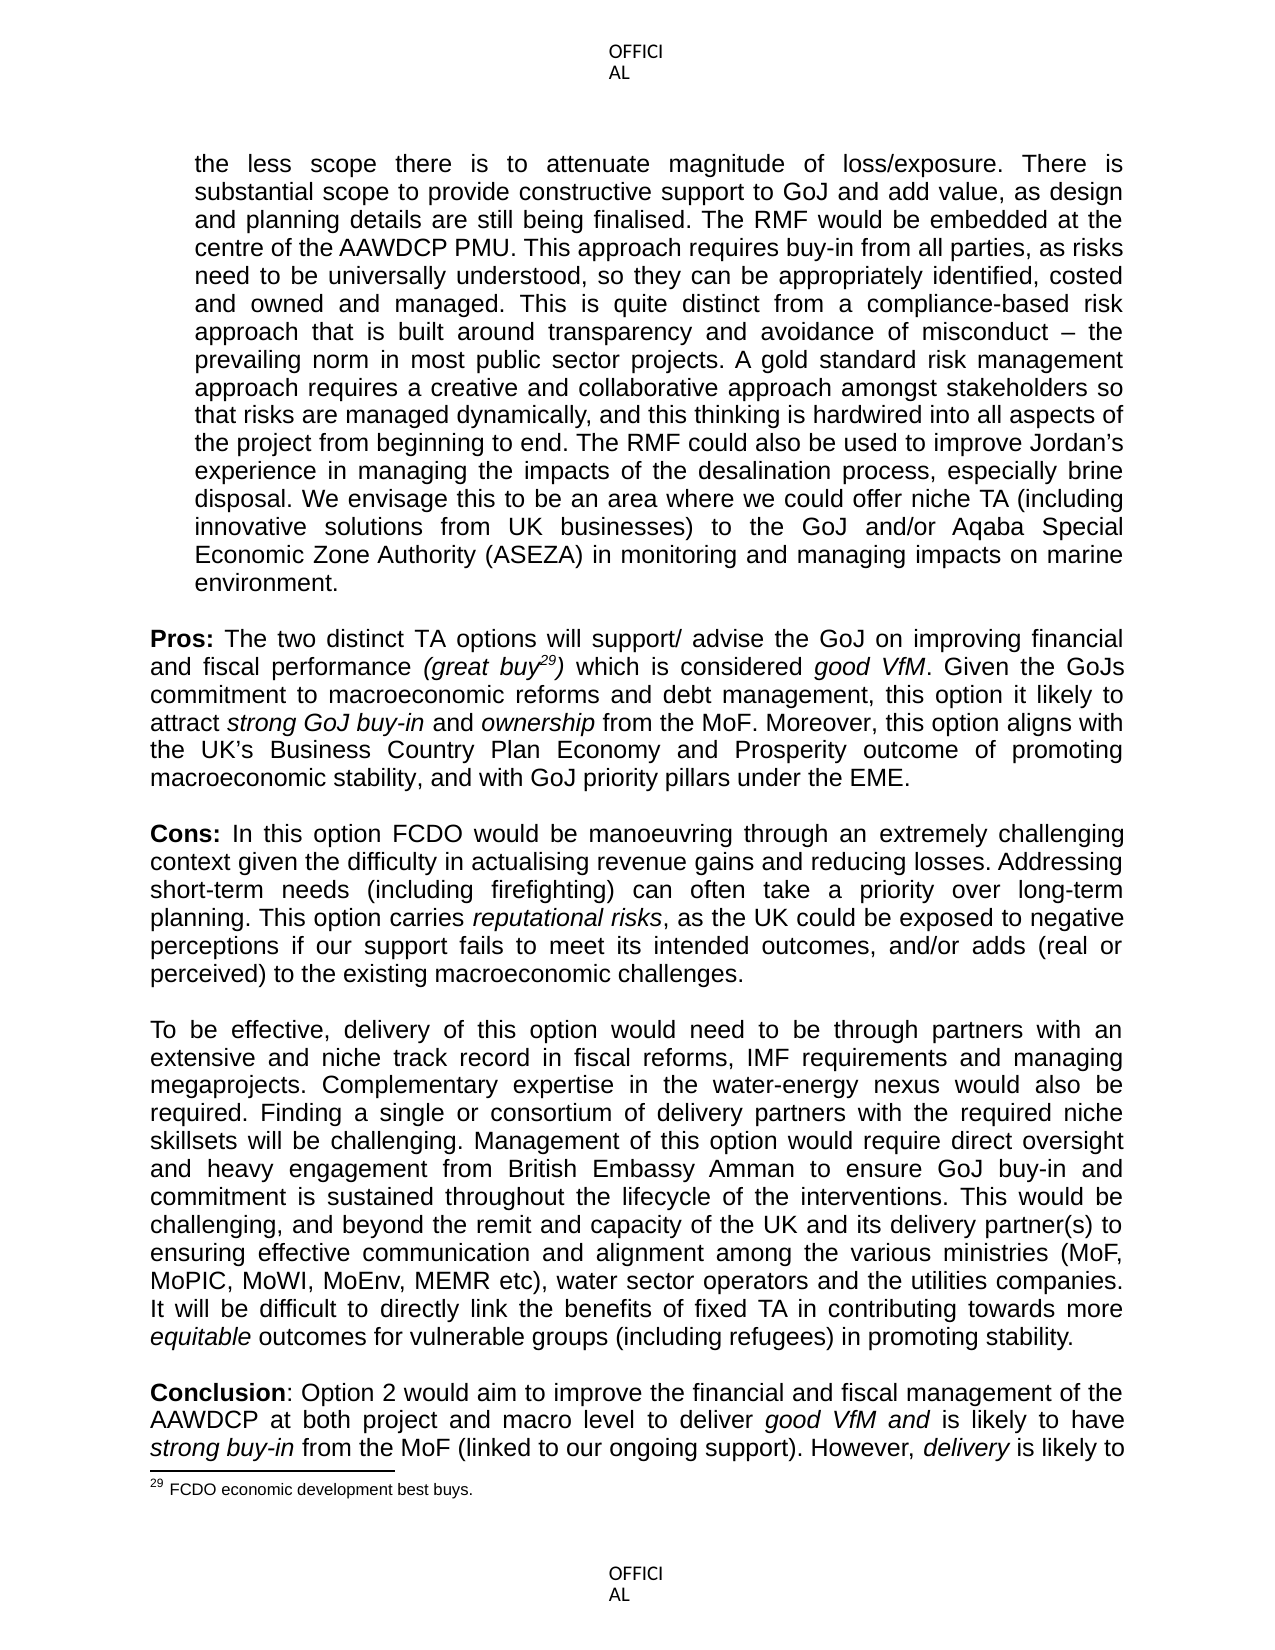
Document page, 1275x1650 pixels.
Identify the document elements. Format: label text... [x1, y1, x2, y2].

text Pros: The two distinct TA options will support/ advise the GoJ on improving financial and fiscal performance (great buy) which is considered good VfM. Given the GoJs commitment to macroeconomic reforms and debt management, this option it likely to attract strong GoJ buy-in and ownership from the MoF. Moreover, this option aligns with the UK’s Business Country Plan Economy and Prosperity outcome of promoting macroeconomic stability, and with GoJ priority pillars under the EME. [150, 624, 1125, 792]
text Cons: In this option FCDO would be manoeuvring through an extremely challenging context given the difficulty in actualising revenue gains and reducing losses. Addressing short-term needs (including firefighting) can often take a priority over long-term planning. This option carries reputational risks, as the UK could be exposed to negative perceptions if our support fails to meet its intended outcomes, and/or adds (real or perceived) to the existing macroeconomic challenges. [150, 820, 1125, 987]
text To be effective, delivery of this option would need to be through partners with an extensive and niche track record in fiscal reforms, IMF requirements and managing megaprojects. Complementary expertise in the water-energy nexus would also be required. Finding a single or consortium of delivery partners with the required niche skillsets will be challenging. Management of this option would require direct oversight and heavy engagement from British Embassy Amman to ensure GoJ buy-in and commitment is sustained throughout the lifecycle of the interventions. This would be challenging, and beyond the remit and capacity of the UK and its delivery partner(s) to ensuring effective communication and alignment among the various ministries (MoF, MoPIC, MoWI, MoEnv, MEMR etc), water sector operators and the utilities companies. It will be difficult to directly link the benefits of fixed TA in contributing towards more equitable outcomes for vulnerable groups (including refugees) in promoting stability. [150, 1015, 1125, 1350]
text Conclusion: Option 2 would aim to improve the financial and fiscal management of the AAWDCP at both project and macro level to deliver good VfM and is likely to have strong buy-in from the MoF (linked to our ongoing support). However, delivery is likely to [150, 1378, 1125, 1462]
list the less scope there is to attenuate magnitude of loss/exposure. There is substantial scope to provide constructive support to GoJ and add value, as design and planning details are still being finalised. The RMF would be embedded at the centre of the AAWDCP PMU. This approach requires buy-in from all parties, as risks need to be universally understood, so they can be appropriately identified, costed and owned and managed. This is quite distinct from a compliance-based risk approach that is built around transparency and avoidance of misconduct – the prevailing norm in most public sector projects. A gold standard risk management approach requires a creative and collaborative approach amongst stakeholders so that risks are managed dynamically, and this thinking is hardwired into all aspects of the project from beginning to end. The RMF could also be used to improve Jordan’s experience in managing the impacts of the desalination process, especially brine disposal. We envisage this to be an area where we could offer niche TA (including innovative solutions from UK businesses) to the GoJ and/or Aqaba Special Economic Zone Authority (ASEZA) in monitoring and managing impacts on marine environment. [150, 150, 1125, 597]
text FCDO economic development best buys. [150, 1477, 1125, 1500]
